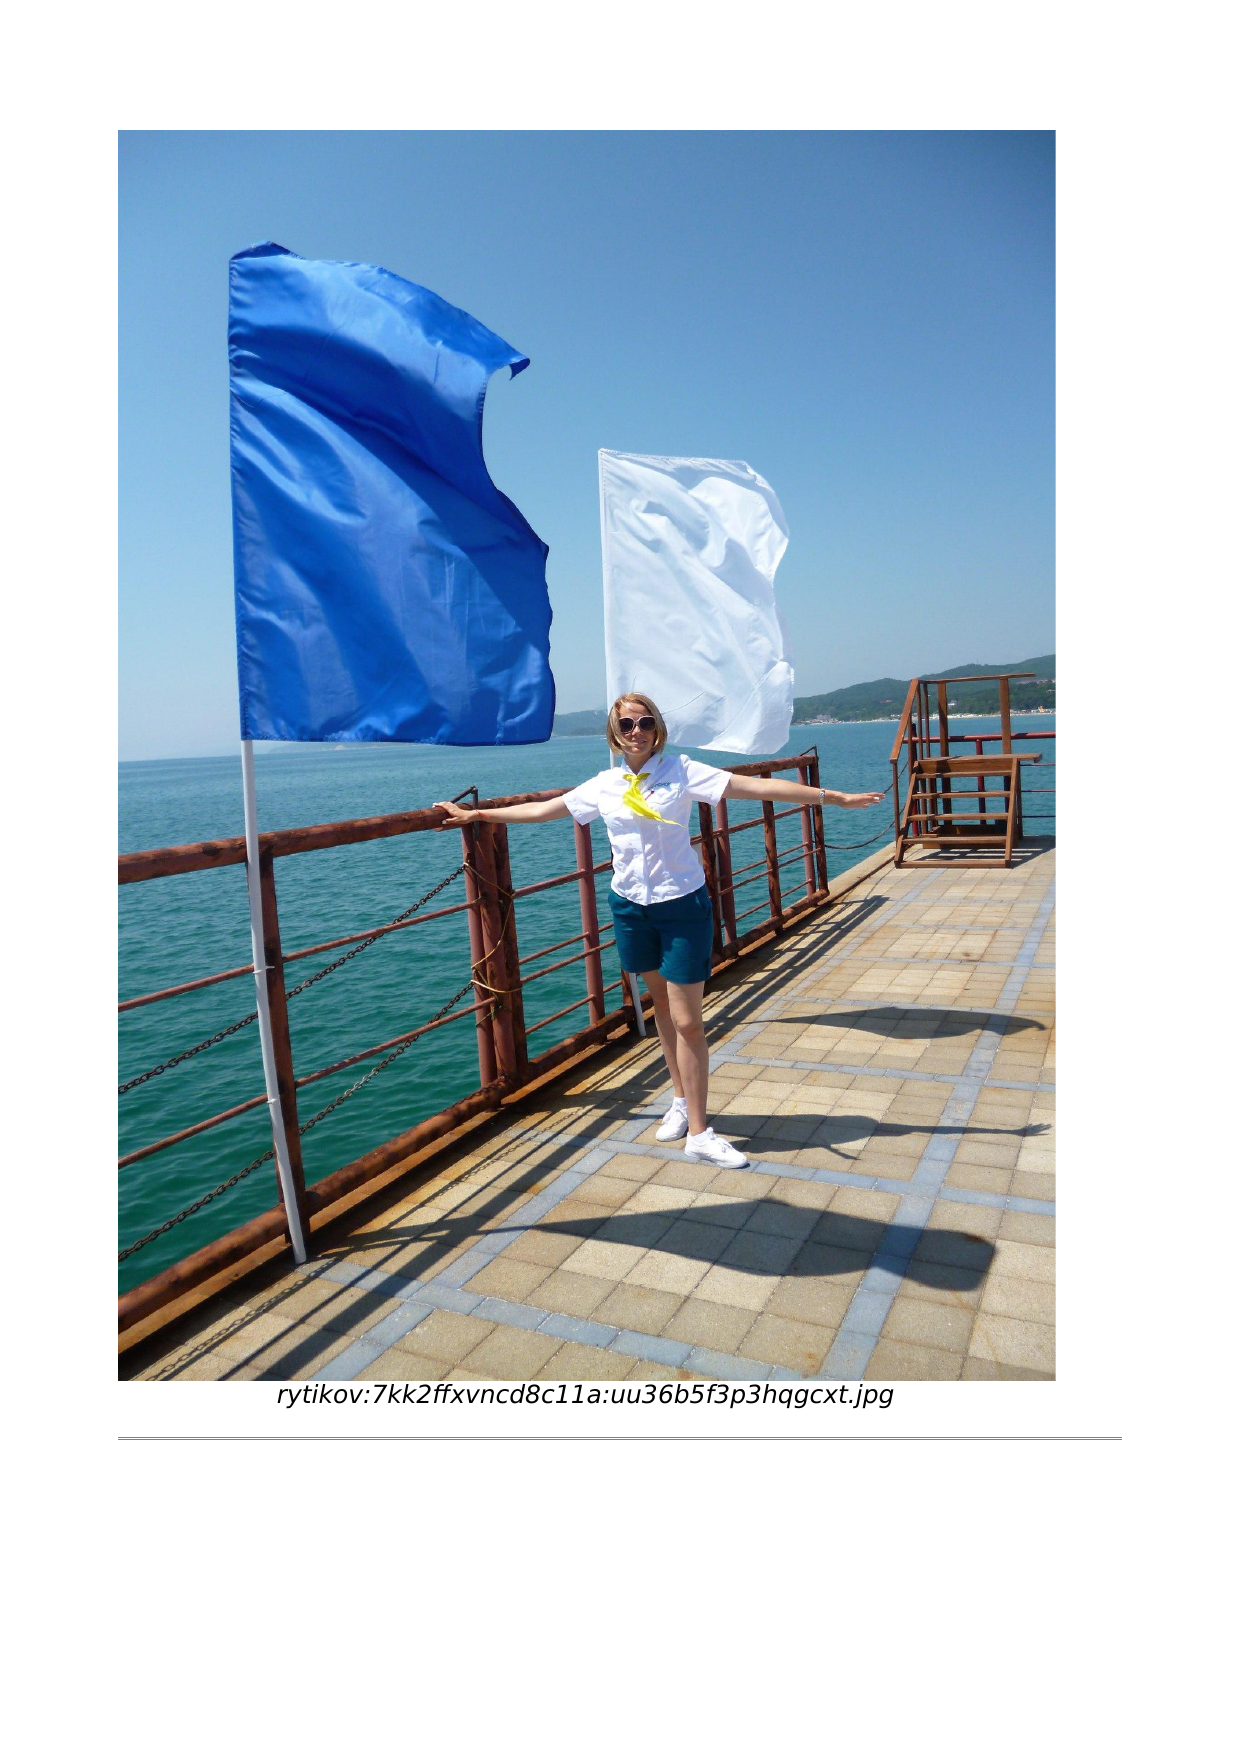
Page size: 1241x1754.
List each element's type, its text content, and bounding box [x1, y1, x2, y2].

text rytikov:7kk2ffxvncd8c11a:uu36b5f3p3hqgcxt.jpg [118, 1381, 1056, 1410]
picture [118, 130, 1056, 1381]
